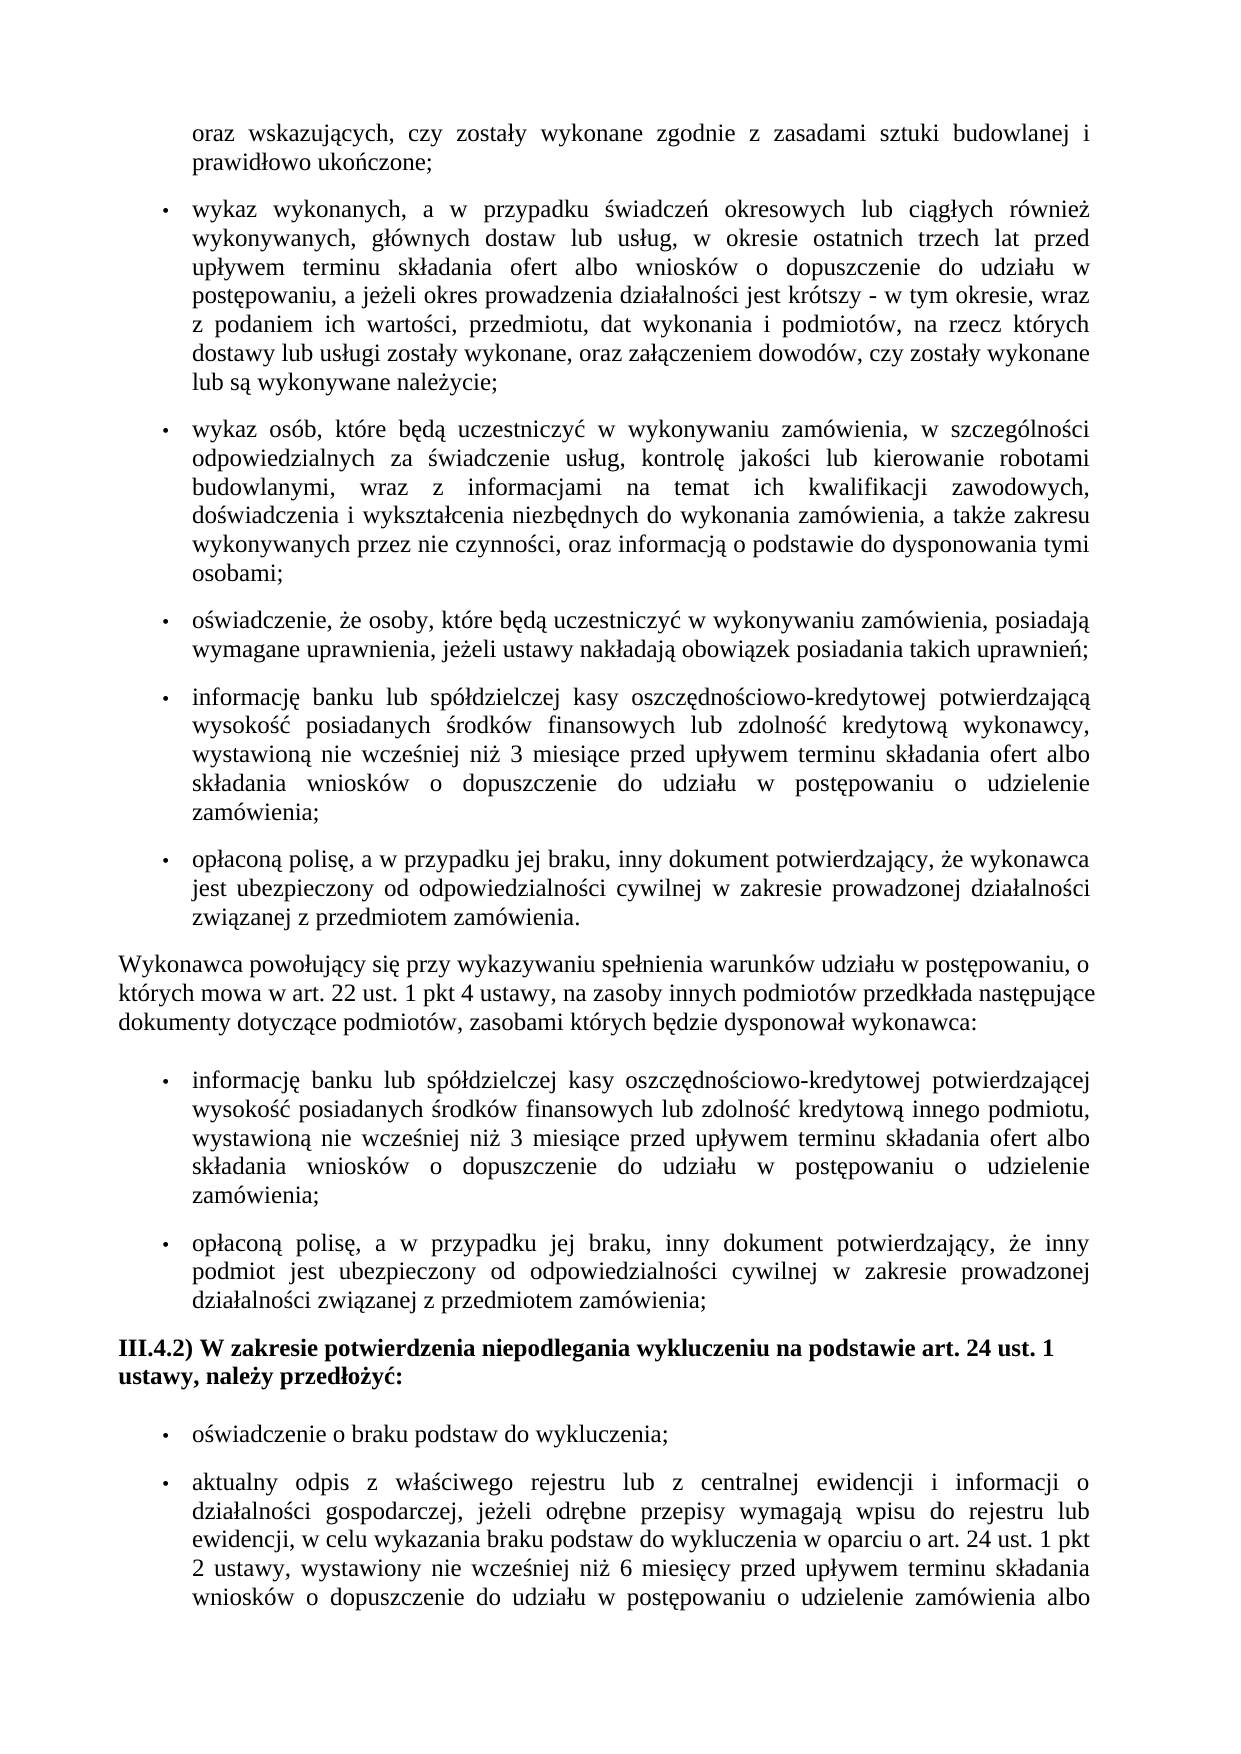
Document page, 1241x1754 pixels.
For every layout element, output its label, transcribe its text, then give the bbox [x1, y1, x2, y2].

list opłaconą polisę, a w przypadku jej braku, inny dokument potwierdzający, że inny podmiot jest ubezpieczony od odpowiedzialności cywilnej w zakresie prowadzonej działalności związanej z przedmiotem zamówienia; [162, 1228, 1091, 1314]
list aktualny odpis z właściwego rejestru lub z centralnej ewidencji i informacji o działalności gospodarczej, jeżeli odrębne przepisy wymagają wpisu do rejestru lub ewidencji, w celu wykazania braku podstaw do wykluczenia w oparciu o art. 24 ust. 1 pkt 2 ustawy, wystawiony nie wcześniej niż 6 miesięcy przed upływem terminu składania wniosków o dopuszczenie do udziału w postępowaniu o udzielenie zamówienia albo [162, 1467, 1091, 1611]
list oświadczenie, że osoby, które będą uczestniczyć w wykonywaniu zamówienia, posiadają wymagane uprawnienia, jeżeli ustawy nakładają obowiązek posiadania takich uprawnień; [162, 606, 1091, 663]
list oraz wskazujących, czy zostały wykonane zgodnie z zasadami sztuki budowlanej i prawidłowo ukończone; [162, 118, 1091, 176]
text III.4.2) W zakresie potwierdzenia niepodlegania wykluczeniu na podstawie art. 24 ust. 1 ustawy, należy przedłożyć: [118, 1333, 1122, 1390]
list wykaz osób, które będą uczestniczyć w wykonywaniu zamówienia, w szczególności odpowiedzialnych za świadczenie usług, kontrolę jakości lub kierowanie robotami budowlanymi, wraz z informacjami na temat ich kwalifikacji zawodowych, doświadczenia i wykształcenia niezbędnych do wykonania zamówienia, a także zakresu wykonywanych przez nie czynności, oraz informacją o podstawie do dysponowania tymi osobami; [162, 414, 1091, 587]
list informację banku lub spółdzielczej kasy oszczędnościowo-kredytowej potwierdzającej wysokość posiadanych środków finansowych lub zdolność kredytową innego podmiotu, wystawioną nie wcześniej niż 3 miesiące przed upływem terminu składania ofert albo składania wniosków o dopuszczenie do udziału w postępowaniu o udzielenie zamówienia; [162, 1065, 1091, 1209]
text Wykonawca powołujący się przy wykazywaniu spełnienia warunków udziału w postępowaniu, o których mowa w art. 22 ust. 1 pkt 4 ustawy, na zasoby innych podmiotów przedkłada następujące dokumenty dotyczące podmiotów, zasobami których będzie dysponował wykonawca: [118, 949, 1122, 1036]
list wykaz wykonanych, a w przypadku świadczeń okresowych lub ciągłych również wykonywanych, głównych dostaw lub usług, w okresie ostatnich trzech lat przed upływem terminu składania ofert albo wniosków o dopuszczenie do udziału w postępowaniu, a jeżeli okres prowadzenia działalności jest krótszy - w tym okresie, wraz z podaniem ich wartości, przedmiotu, dat wykonania i podmiotów, na rzecz których dostawy lub usługi zostały wykonane, oraz załączeniem dowodów, czy zostały wykonane lub są wykonywane należycie; [162, 194, 1091, 396]
list opłaconą polisę, a w przypadku jej braku, inny dokument potwierdzający, że wykonawca jest ubezpieczony od odpowiedzialności cywilnej w zakresie prowadzonej działalności związanej z przedmiotem zamówienia. [162, 844, 1091, 931]
list oświadczenie o braku podstaw do wykluczenia; [162, 1419, 1091, 1448]
list informację banku lub spółdzielczej kasy oszczędnościowo-kredytowej potwierdzającą wysokość posiadanych środków finansowych lub zdolność kredytową wykonawcy, wystawioną nie wcześniej niż 3 miesiące przed upływem terminu składania ofert albo składania wniosków o dopuszczenie do udziału w postępowaniu o udzielenie zamówienia; [162, 682, 1091, 826]
